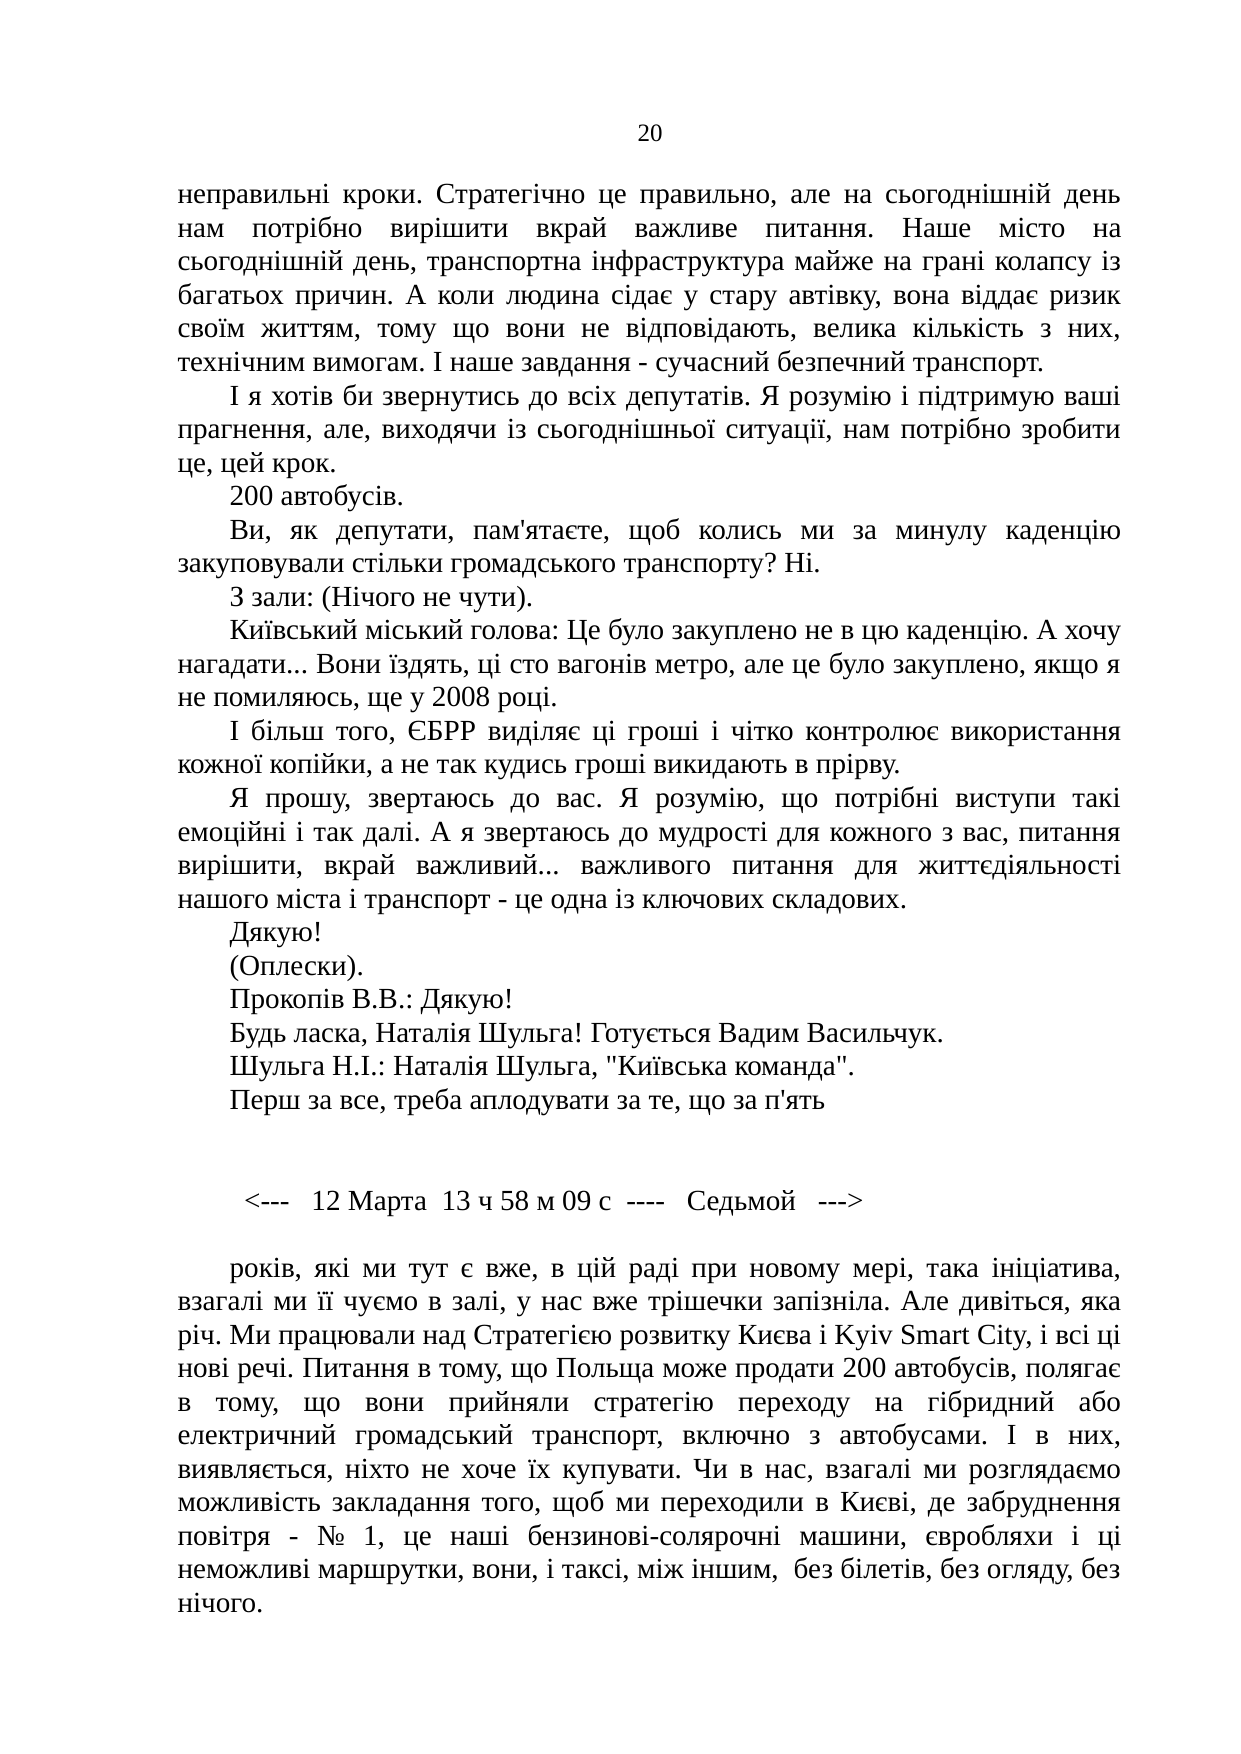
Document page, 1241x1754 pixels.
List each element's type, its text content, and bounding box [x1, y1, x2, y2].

text І я хотів би звернутись до всіх депутатів. Я розумію і підтримую ваші прагнення, але, виходячи із сьогоднішньої ситуації, нам потрібно зробити це, цей крок. [177, 378, 1122, 478]
text Я прошу, звертаюсь до вас. Я розумію, що потрібні виступи такі емоційні і так далі. А я звертаюсь до мудрості для кожного з вас, питання вирішити, вкрай важливий... важливого питання для життєдіяльності нашого міста і транспорт - це одна із ключових складових. [177, 780, 1122, 914]
text І більш того, ЄБРР виділяє ці гроші і чітко контролює використання кожної копійки, а не так кудись гроші викидають в прірву. [177, 713, 1122, 780]
text З зали: (Нічого не чути). [177, 579, 1122, 612]
text Шульга Н.І.: Наталія Шульга, "Київська команда". [177, 1048, 1122, 1082]
text Дякую! [177, 914, 1122, 948]
text (Оплески). [177, 948, 1122, 981]
text Ви, як депутати, пам'ятаєте, щоб колись ми за минулу каденцію закуповували стільки громадського транспорту? Ні. [177, 512, 1122, 579]
text 200 автобусів. [177, 478, 1122, 512]
text Будь ласка, Наталія Шульга! Готується Вадим Васильчук. [177, 1015, 1122, 1048]
text неправильні кроки. Стратегічно це правильно, але на сьогоднішній день нам потрібно вирішити вкрай важливе питання. Наше місто на сьогоднішній день, транспортна інфраструктура майже на грані колапсу із багатьох причин. А коли людина сідає у стару автівку, вона віддає ризик своїм життям, тому що вони не відповідають, велика кількість з них, технічним вимогам. І наше завдання - сучасний безпечний транспорт. [177, 176, 1122, 378]
text <--- 12 Марта 13 ч 58 м 09 с ---- Седьмой ---> [177, 1183, 1122, 1216]
text Прокопів В.В.: Дякую! [177, 981, 1122, 1015]
text Київський міський голова: Це було закуплено не в цю каденцію. А хочу нагадати... Вони їздять, ці сто вагонів метро, але це було закуплено, якщо я не помиляюсь, ще у 2008 році. [177, 612, 1122, 713]
text років, які ми тут є вже, в цій раді при новому мері, така ініціатива, взагалі ми її чуємо в залі, у нас вже трішечки запізніла. Але дивіться, яка річ. Ми працювали над Стратегією розвитку Києва і Kyiv Smart City, і всі ці нові речі. Питання в тому, що Польща може продати 200 автобусів, полягає в тому, що вони прийняли стратегію переходу на гібридний або електричний громадський транспорт, включно з автобусами. І в них, виявляється, ніхто не хоче їх купувати. Чи в нас, взагалі ми розглядаємо можливість закладання того, щоб ми переходили в Києві, де забруднення повітря - № 1, це наші бензинові-солярочні машини, євробляхи і ці неможливі маршрутки, вони, і таксі, між іншим, без білетів, без огляду, без нічого. [177, 1250, 1122, 1619]
text Перш за все, треба аплодувати за те, що за п'ять [177, 1082, 1122, 1116]
